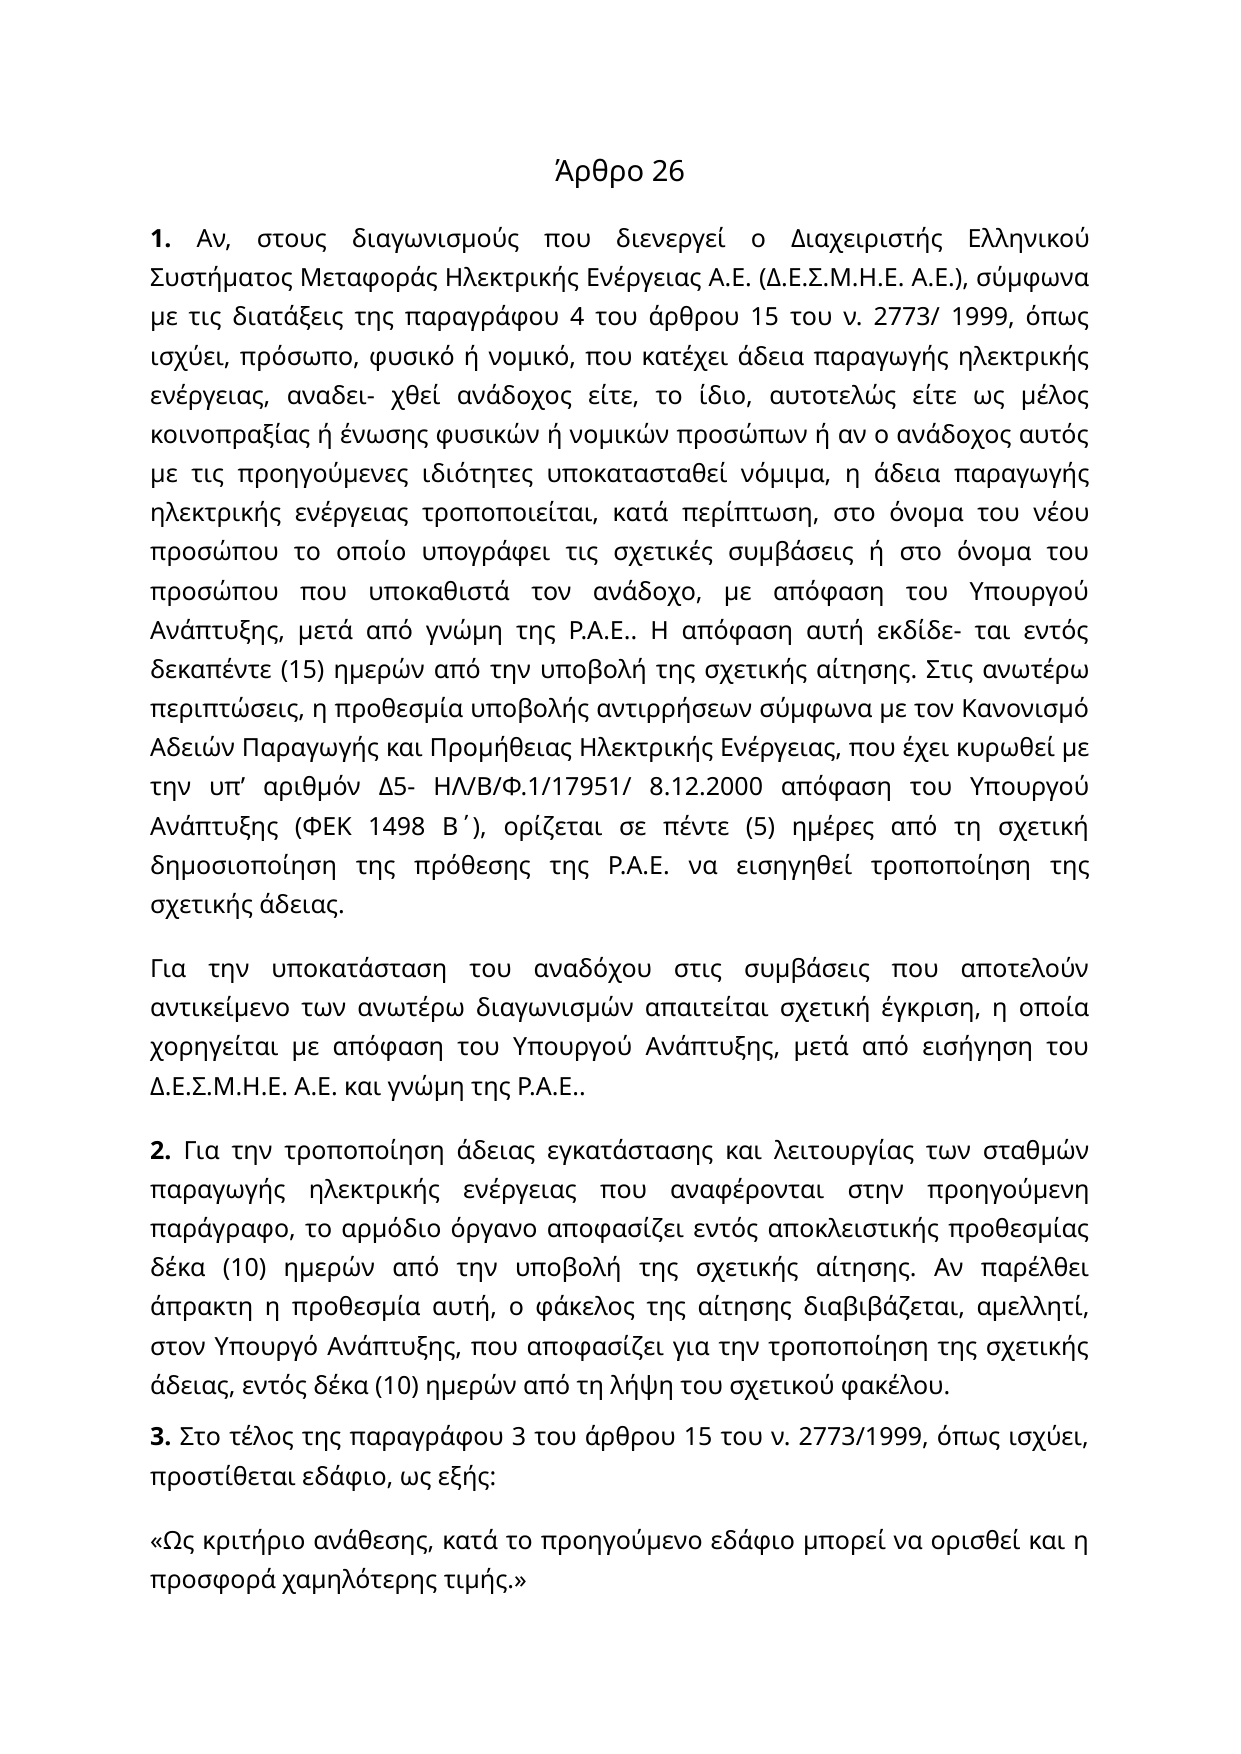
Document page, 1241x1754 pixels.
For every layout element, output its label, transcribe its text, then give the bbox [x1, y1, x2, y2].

subtitle Άρθρο 26 [150, 150, 1090, 190]
text 2. Για την τροποποίηση άδειας εγκατάστασης και λειτουργίας των σταθμών παραγωγής ηλεκτρικής ενέργειας που αναφέρονται στην προηγούμενη παράγραφο, το αρμόδιο όργανο αποφασίζει εντός αποκλειστικής προθεσμίας δέκα (10) ημερών από την υποβολή της σχετικής αίτησης. Αν παρέλθει άπρακτη η προθεσμία αυτή, ο φάκελος της αίτησης διαβιβάζεται, αμελλητί, στον Υπουργό Ανάπτυξης, που αποφασίζει για την τροποποίηση της σχετικής άδειας, εντός δέκα (10) ημερών από τη λήψη του σχετικού φακέλου. [150, 1132, 1090, 1401]
text 3. Στο τέλος της παραγράφου 3 του άρθρου 15 του ν. 2773/1999, όπως ισχύει, προστίθεται εδάφιο, ως εξής: [150, 1419, 1090, 1492]
text «Ως κριτήριο ανάθεσης, κατά το προηγούμενο εδάφιο μπορεί να ορισθεί και η προσφορά χαμηλότερης τιμής.» [150, 1522, 1090, 1596]
text Για την υποκατάσταση του αναδόχου στις συμβάσεις που αποτελούν αντικείμενο των ανωτέρω διαγωνισμών απαιτείται σχετική έγκριση, η οποία χορηγείται με απόφαση του Υπουργού Ανάπτυξης, μετά από εισήγηση του Δ.Ε.Σ.Μ.Η.Ε. Α.Ε. και γνώμη της Ρ.Α.Ε.. [150, 951, 1090, 1102]
text 1. Αν, στους διαγωνισμούς που διενεργεί ο Διαχειριστής Ελληνικού Συστήματος Μεταφοράς Ηλεκτρικής Ενέργειας Α.Ε. (Δ.Ε.Σ.Μ.Η.Ε. Α.Ε.), σύμφωνα με τις διατάξεις της παραγράφου 4 του άρθρου 15 του ν. 2773/ 1999, όπως ισχύει, πρόσωπο, φυσικό ή νομικό, που κατέχει άδεια παραγωγής ηλεκτρικής ενέργειας, αναδει- χθεί ανάδοχος είτε, το ίδιο, αυτοτελώς είτε ως μέλος κοινοπραξίας ή ένωσης φυσικών ή νομικών προσώπων ή αν ο ανάδοχος αυτός με τις προηγούμενες ιδιότητες υποκατασταθεί νόμιμα, η άδεια παραγωγής ηλεκτρικής ενέργειας τροποποιείται, κατά περίπτωση, στο όνομα του νέου προσώπου το οποίο υπογράφει τις σχετικές συμβάσεις ή στο όνομα του προσώπου που υποκαθιστά τον ανάδοχο, με απόφαση του Υπουργού Ανάπτυξης, μετά από γνώμη της Ρ.Α.Ε.. Η απόφαση αυτή εκδίδε- ται εντός δεκαπέντε (15) ημερών από την υποβολή της σχετικής αίτησης. Στις ανωτέρω περιπτώσεις, η προθεσμία υποβολής αντιρρήσεων σύμφωνα με τον Κανονισμό Αδειών Παραγωγής και Προμήθειας Ηλεκτρικής Ενέργειας, που έχει κυρωθεί με την υπ’ αριθμόν Δ5- ΗΛ/Β/Φ.1/17951/ 8.12.2000 απόφαση του Υπουργού Ανάπτυξης (ΦΕΚ 1498 Β΄), ορίζεται σε πέντε (5) ημέρες από τη σχετική δημοσιοποίηση της πρόθεσης της Ρ.Α.Ε. να εισηγηθεί τροποποίηση της σχετικής άδειας. [150, 221, 1090, 921]
